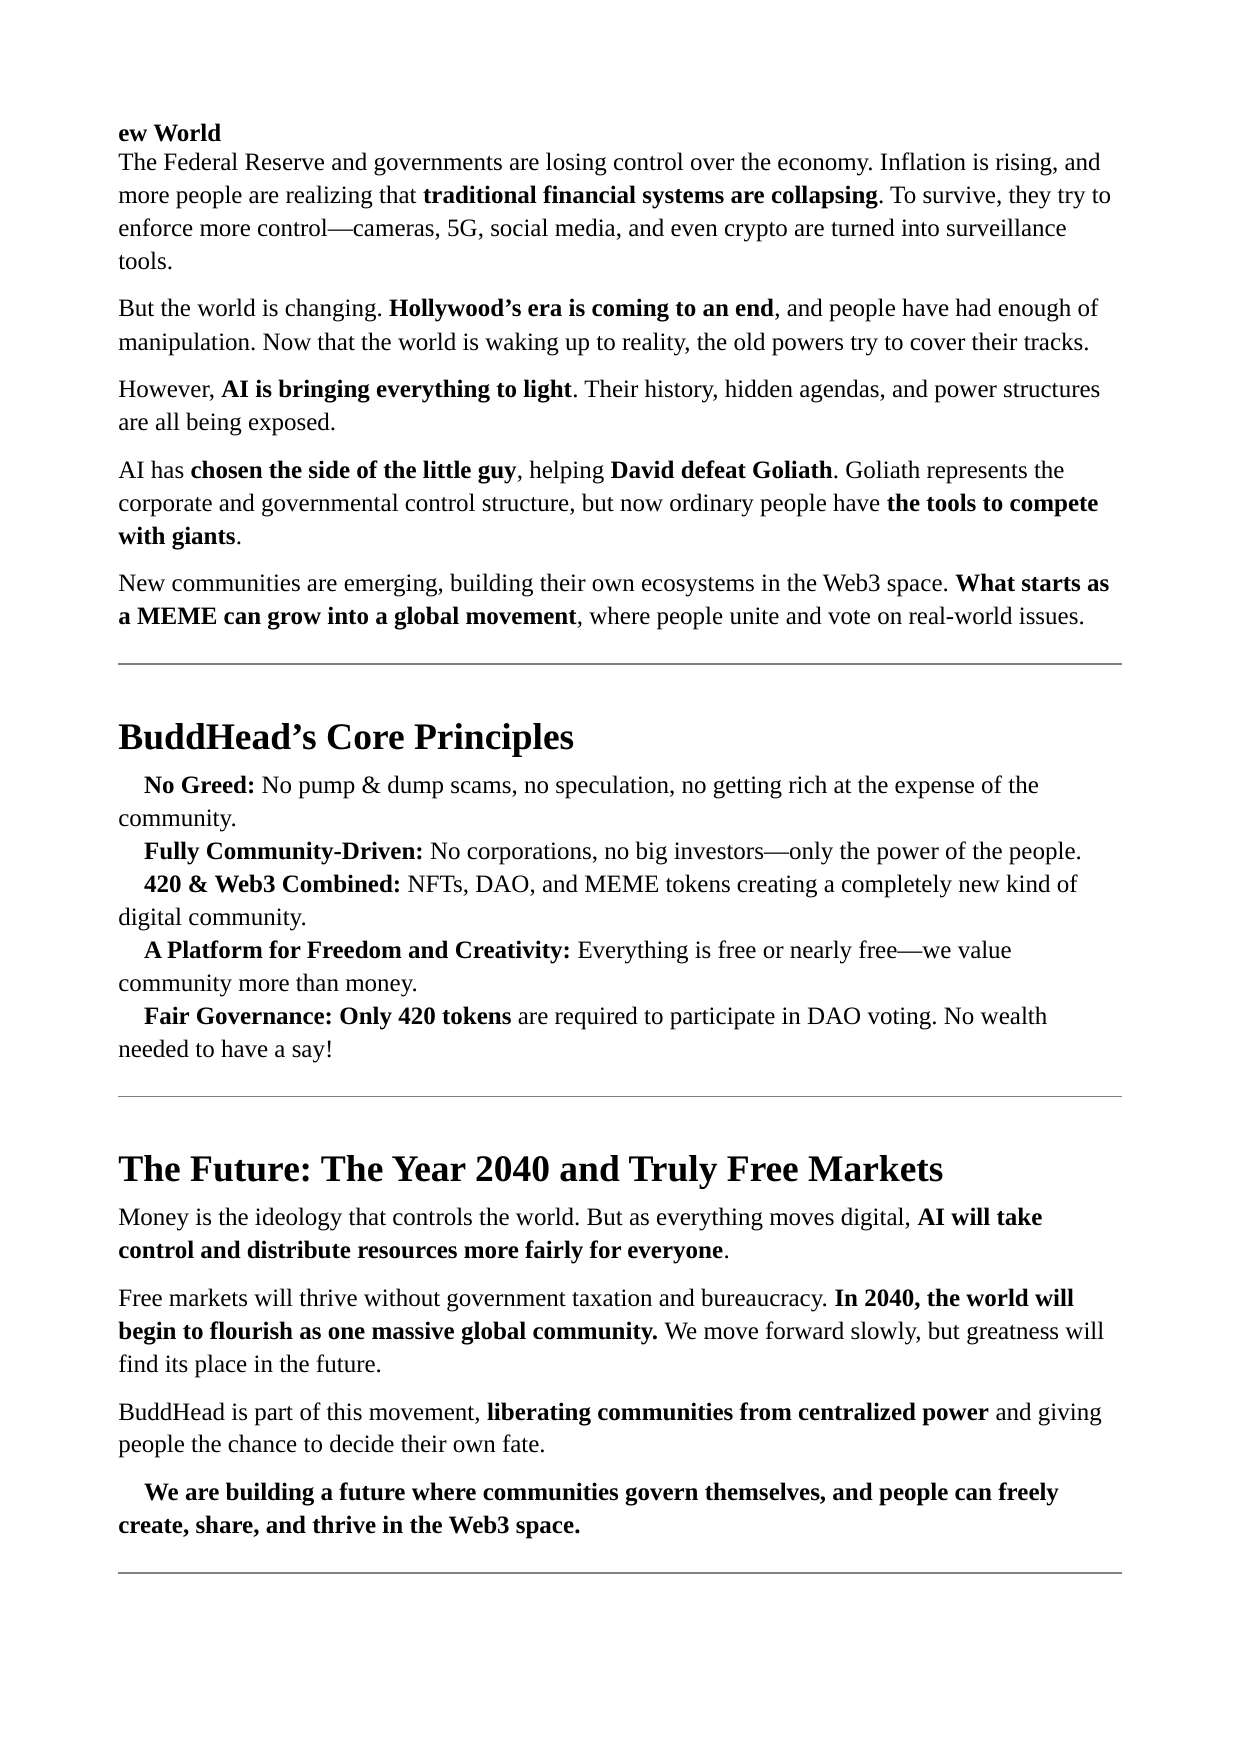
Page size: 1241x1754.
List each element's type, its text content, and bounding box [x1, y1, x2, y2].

text ew World [118, 118, 1122, 147]
text New communities are emerging, building their own ecosystems in the Web3 space. What starts as a MEME can grow into a global movement, where people unite and vote on real-world issues. [118, 568, 1122, 630]
text BuddHead is part of this movement, liberating communities from centralized power and giving people the chance to decide their own fate. [118, 1397, 1122, 1458]
subtitle The Future: The Year 2040 and Truly Free Markets [118, 1147, 1122, 1190]
text Money is the ideology that controls the world. But as everything moves digital, AI will take control and distribute resources more fairly for everyone. [118, 1202, 1122, 1264]
text 🔥 We are building a future where communities govern themselves, and people can freely create, share, and thrive in the Web3 space. [118, 1477, 1122, 1539]
text Free markets will thrive without government taxation and bureaucracy. In 2040, the world will begin to flourish as one massive global community. We move forward slowly, but greatness will find its place in the future. [118, 1283, 1122, 1378]
text The Federal Reserve and governments are losing control over the economy. Inflation is rising, and more people are realizing that traditional financial systems are collapsing. To survive, they try to enforce more control—cameras, 5G, social media, and even crypto are turned into surveillance tools. [118, 147, 1122, 275]
text ✅ No Greed: No pump & dump scams, no speculation, no getting rich at the expense of the community. ✅ Fully Community-Driven: No corporations, no big investors—only the power of the people. ✅ 420 & Web3 Combined: NFTs, DAO, and MEME tokens creating a completely new kind of digital community. ✅ A Platform for Freedom and Creativity: Everything is free or nearly free—we value community more than money. ✅ Fair Governance: Only 420 tokens are required to participate in DAO voting. No wealth needed to have a say! [118, 770, 1122, 1063]
text But the world is changing. Hollywood’s era is coming to an end, and people have had enough of manipulation. Now that the world is waking up to reality, the old powers try to cover their tracks. [118, 293, 1122, 355]
text However, AI is bringing everything to light. Their history, hidden agendas, and power structures are all being exposed. [118, 374, 1122, 436]
text AI has chosen the side of the little guy, helping David defeat Goliath. Goliath represents the corporate and governmental control structure, but now ordinary people have the tools to compete with giants. [118, 455, 1122, 549]
subtitle BuddHead’s Core Principles [118, 714, 1122, 757]
